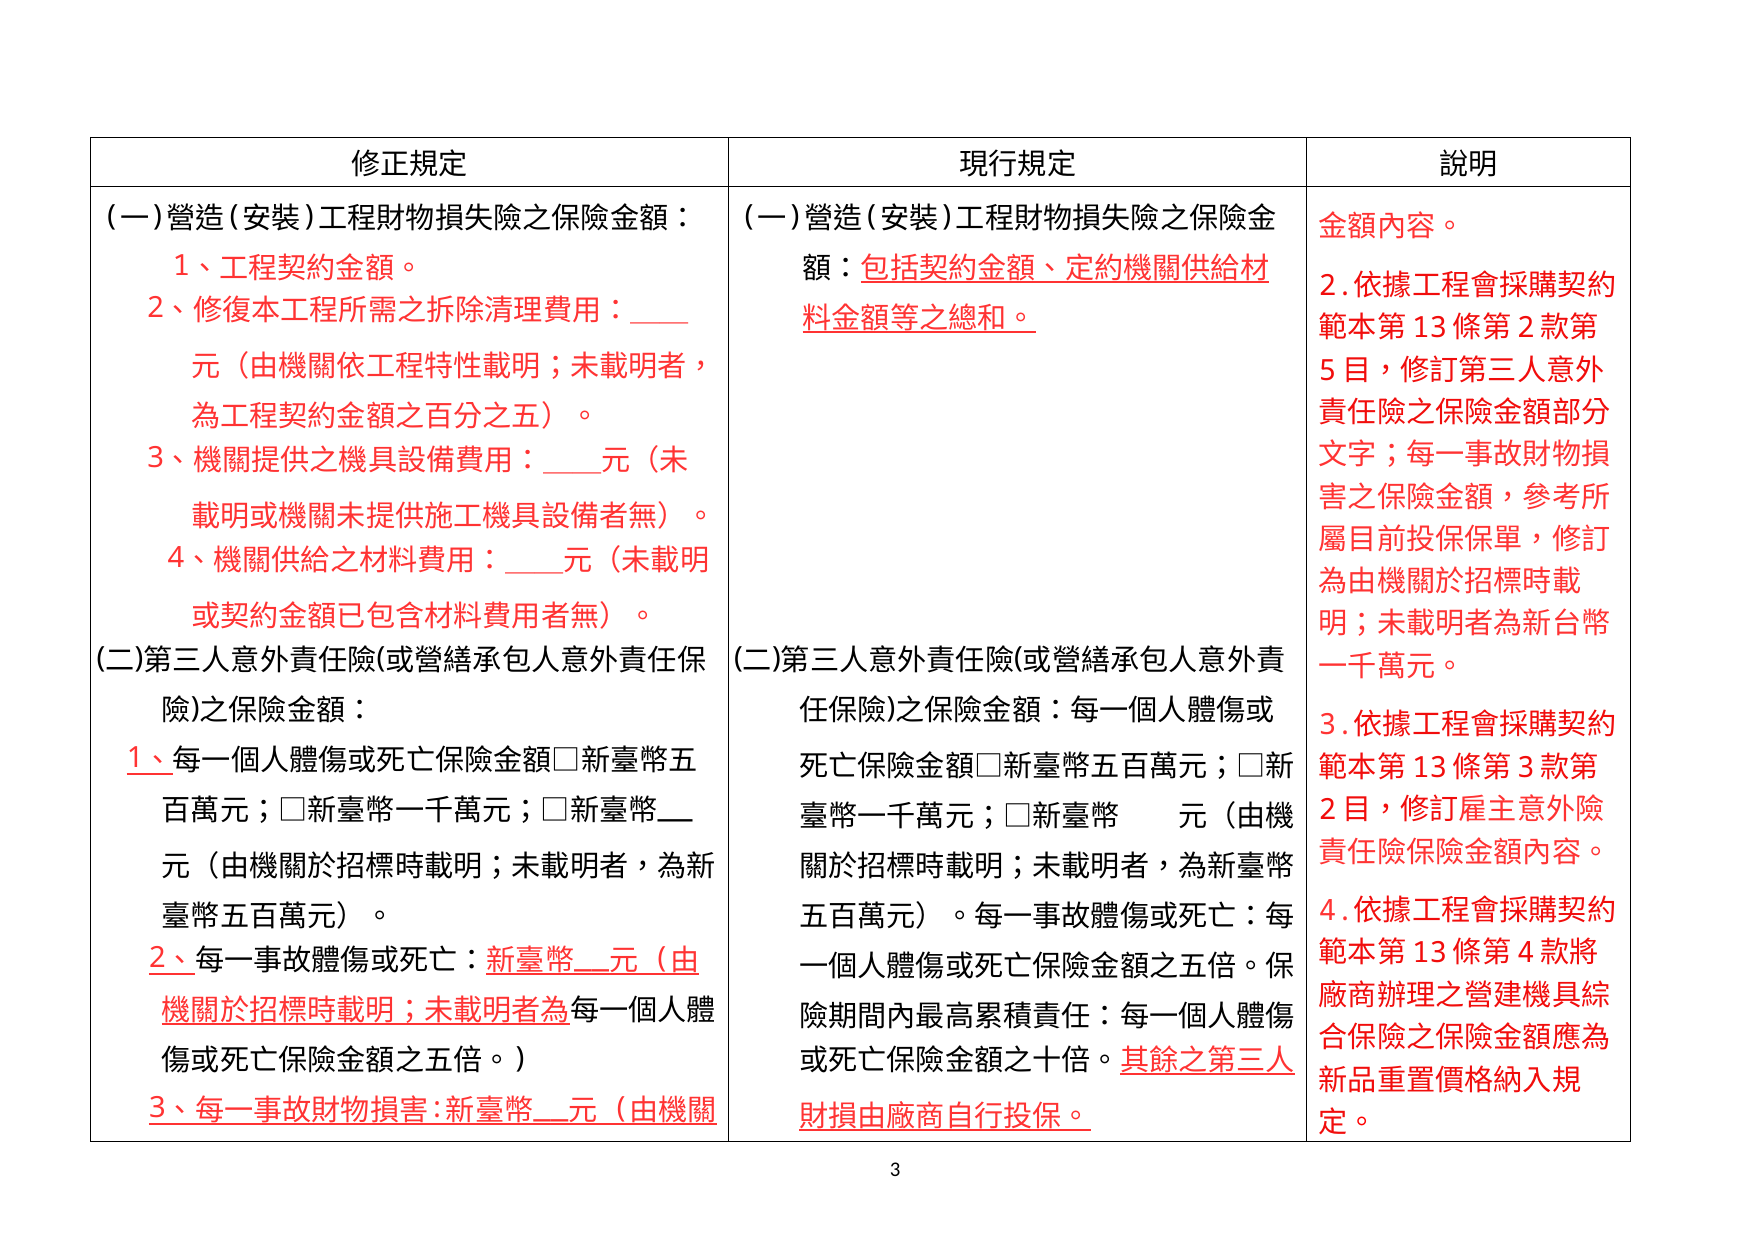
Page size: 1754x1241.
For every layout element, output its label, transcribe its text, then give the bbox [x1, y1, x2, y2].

table_cell 金額內容。 2.依據工程會採購契約範本第13條第2款第5目，修訂第三人意外責任險之保險金額部分文字；每一事故財物損害之保險金額，參考所屬目前投保保單，修訂為由機關於招標時載明；未載明者為新台幣一千萬元。 3.依據工程會採購契約範本第13條第3款第2目，修訂雇主意外險責任險保險金額內容。 4.依據工程會採購契約範本第13條第4款將廠商辦理之營建機具綜合保險之保險金額應為新品重置價格納入規定。 [1307, 187, 1630, 1141]
table_header 說明 [1307, 138, 1630, 186]
table_header 修正規定 [91, 138, 728, 186]
table_header 現行規定 [729, 138, 1306, 186]
table_cell (一)營造(安裝)工程財物損失險之保險金額： 1、工程契約金額。 2、修復本工程所需之拆除清理費用：＿＿元（由機關依工程特性載明；未載明者，為工程契約金額之百分之五）。 3、機關提供之機具設備費用：＿＿元（未載明或機關未提供施工機具設備者無）。 4、機關供給之材料費用：＿＿元（未載明或契約金額已包含材料費用者無）。 (二)第三人意外責任險(或營繕承包人意外責任保險)之保險金額： 1、每一個人體傷或死亡保險金額□新臺幣五百萬元；□新臺幣一千萬元；□新臺幣__元（由機關於招標時載明；未載明者，為新臺幣五百萬元）。 2、每一事故體傷或死亡：新臺幣__元 (由機關於招標時載明；未載明者為每一個人體傷或死亡保險金額之五倍。) 3、每一事故財物損害:新臺幣__元 (由機關 [91, 187, 728, 1141]
table_cell (一)營造(安裝)工程財物損失險之保險金額：包括契約金額、定約機關供給材料金額等之總和。 (二)第三人意外責任險(或營繕承包人意外責任保險)之保險金額：每一個人體傷或死亡保險金額□新臺幣五百萬元；□新臺幣一千萬元；□新臺幣 元（由機關於招標時載明；未載明者，為新臺幣五百萬元）。每一事故體傷或死亡：每一個人體傷或死亡保險金額之五倍。保險期間內最高累積責任：每一個人體傷或死亡保險金額之十倍。其餘之第三人財損由廠商自行投保。 [729, 187, 1306, 1141]
